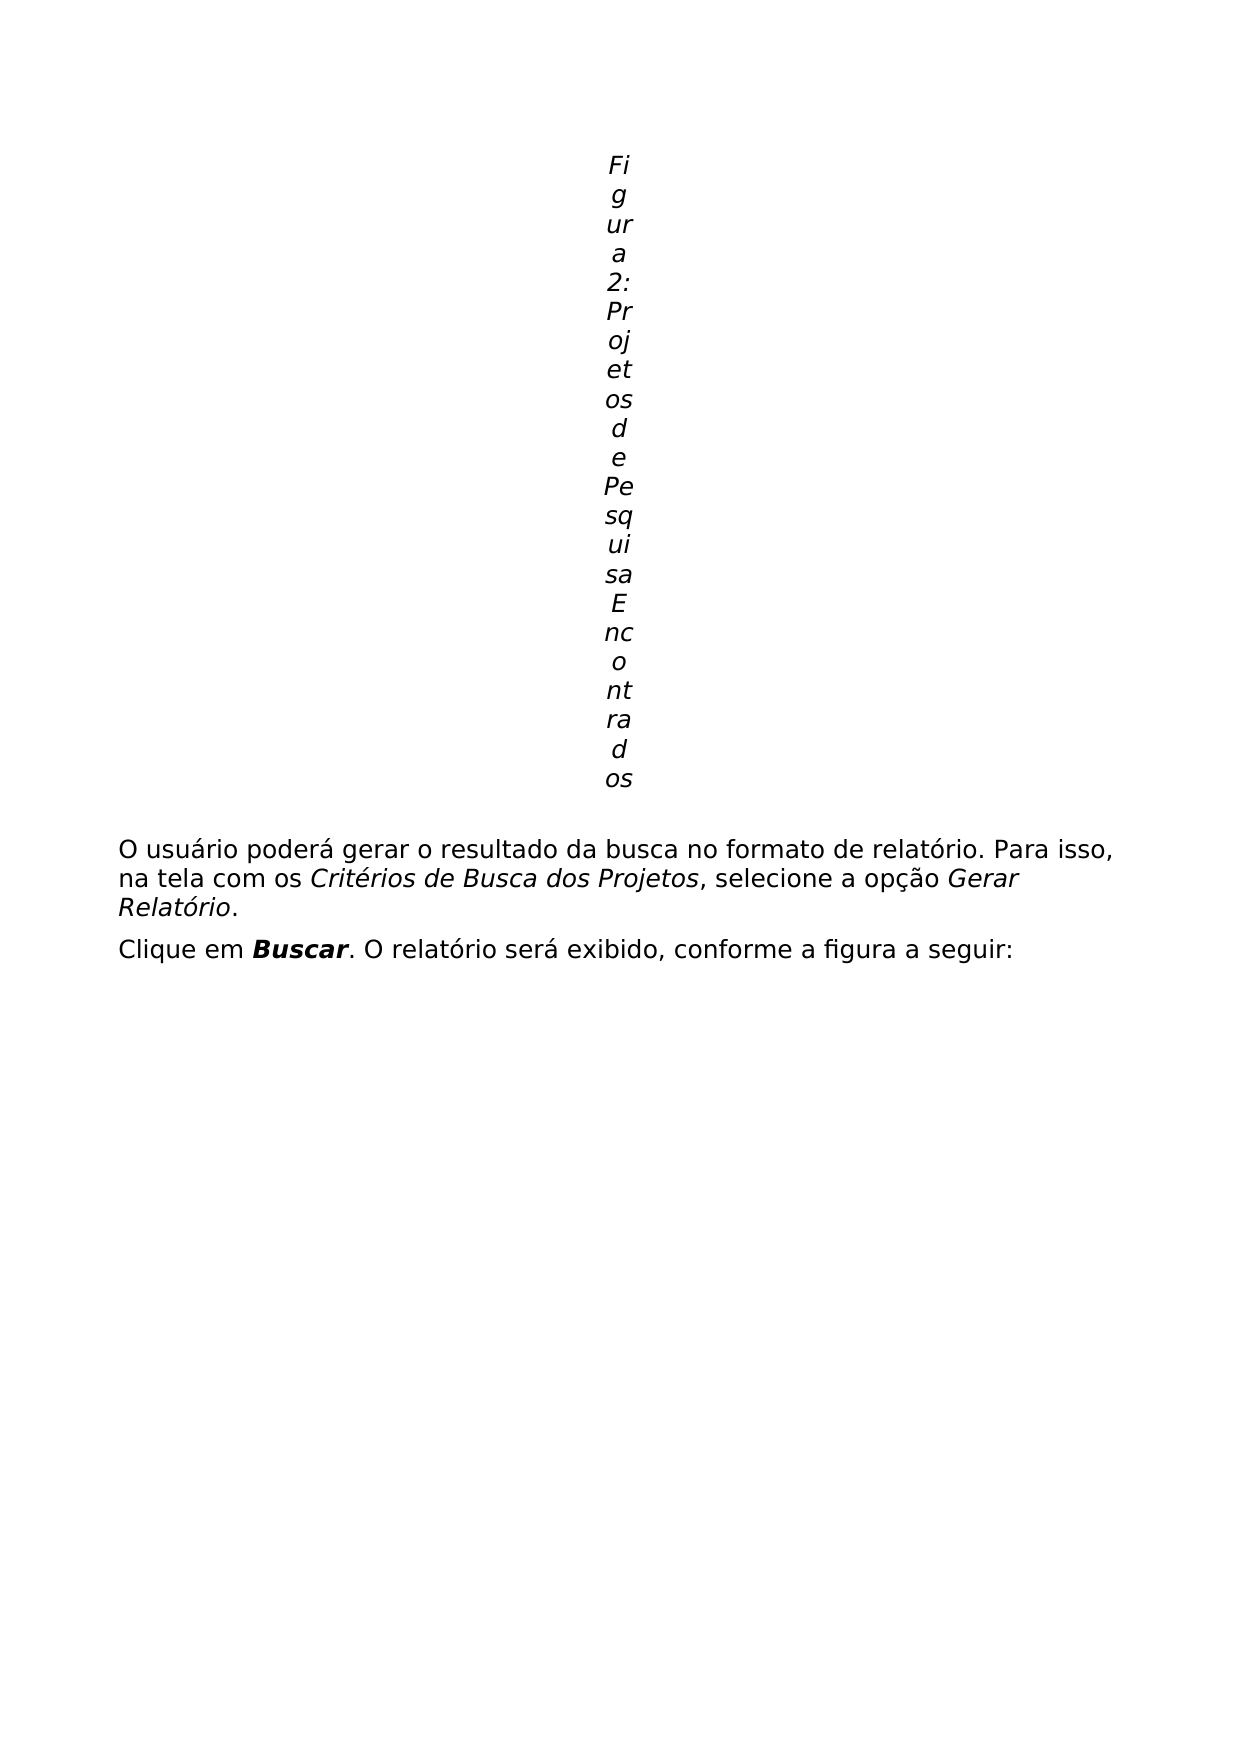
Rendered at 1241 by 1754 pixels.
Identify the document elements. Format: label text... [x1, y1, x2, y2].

text O usuário poderá gerar o resultado da busca no formato de relatório. Para isso, na tela com os Critérios de Busca dos Projetos, selecione a opção Gerar Relatório. [118, 835, 1122, 922]
text Figura 2: Projetos de Pesquisa Encontrados [603, 131, 637, 793]
text Clique em Buscar. O relatório será exibido, conforme a figura a seguir: [118, 935, 1122, 964]
